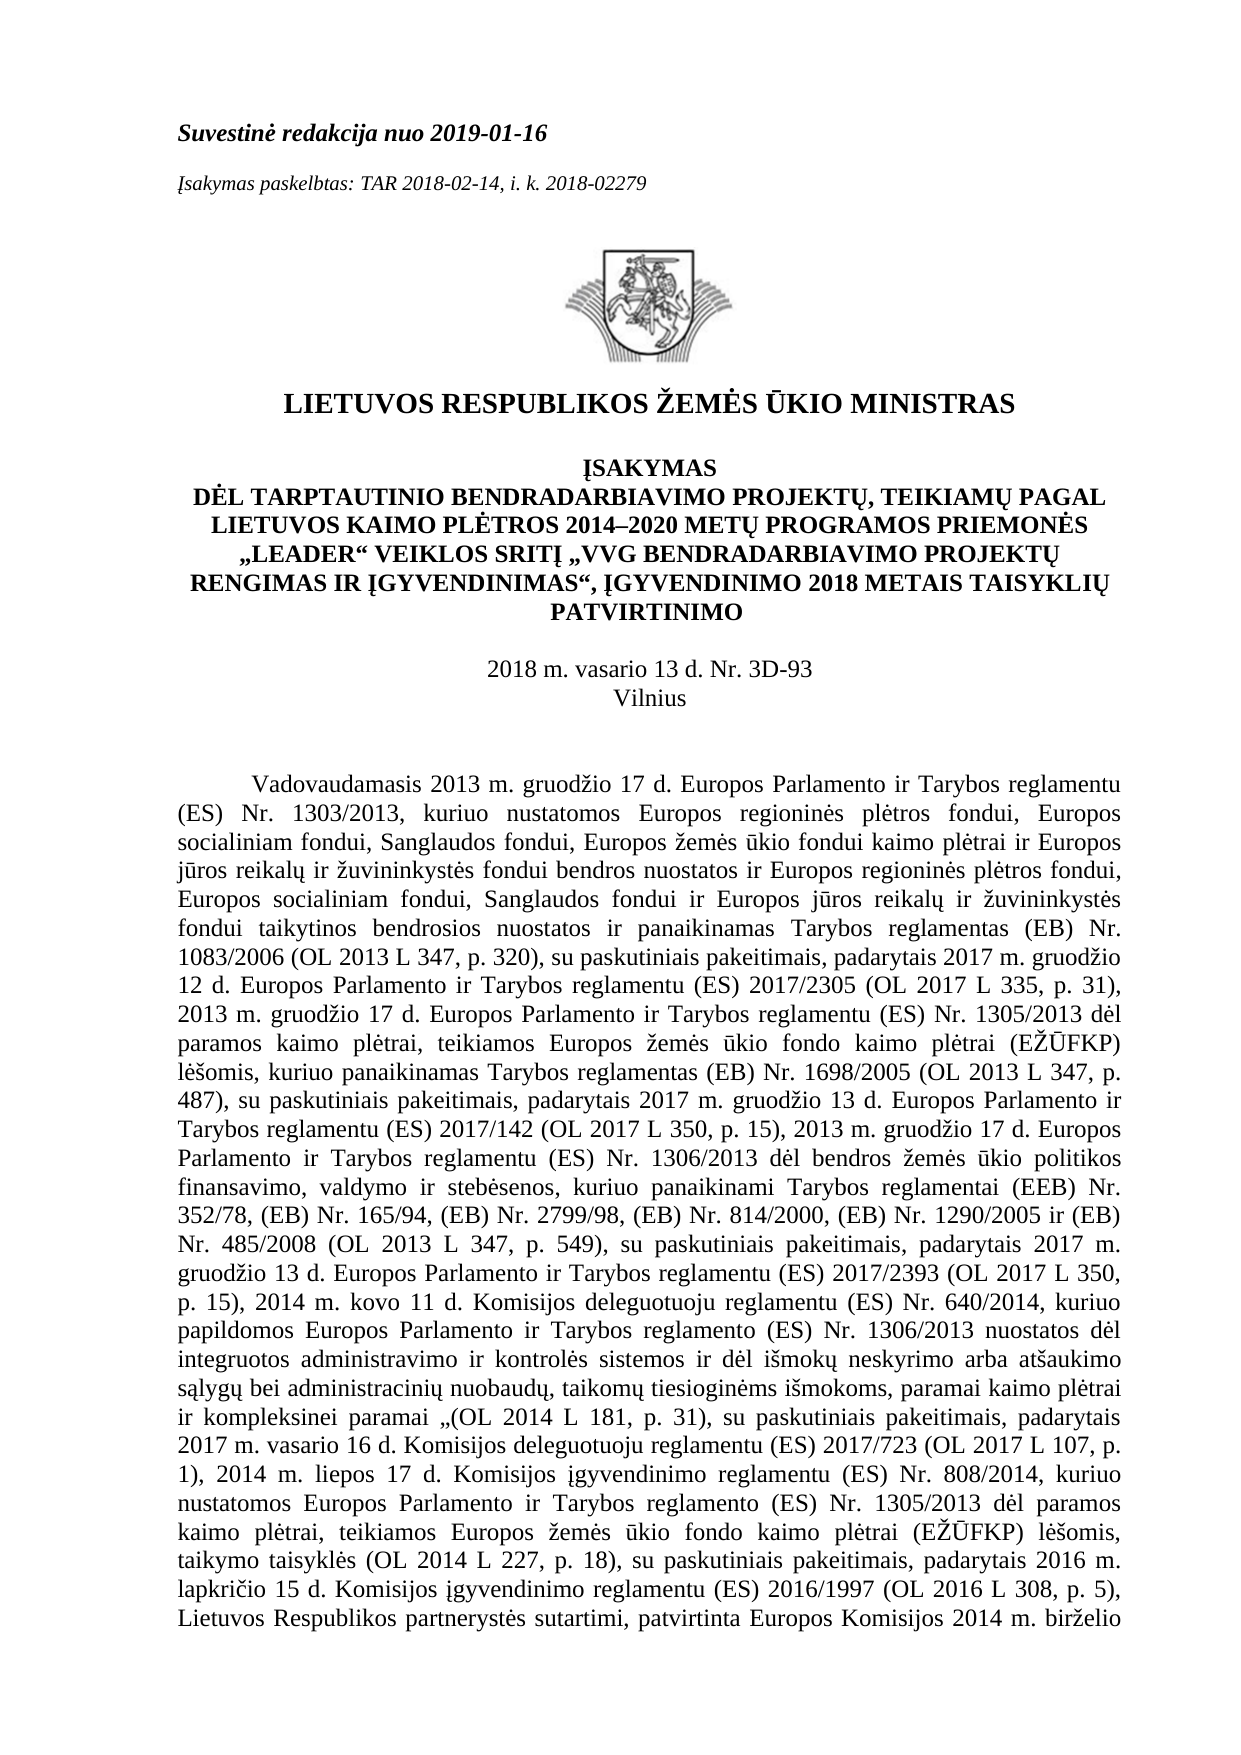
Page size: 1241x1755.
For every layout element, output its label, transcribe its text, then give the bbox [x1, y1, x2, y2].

text LIETUVOS RESPUBLIKOS ŽEMĖS ŪKIO MINISTRAS [177, 386, 1122, 419]
text Vilnius [177, 683, 1122, 712]
text ĮSAKYMAS [177, 453, 1122, 482]
text Vadovaudamasis 2013 m. gruodžio 17 d. Europos Parlamento ir Tarybos reglamentu (ES) Nr. 1303/2013, kuriuo nustatomos Europos regioninės plėtros fondui, Europos socialiniam fondui, Sanglaudos fondui, Europos žemės ūkio fondui kaimo plėtrai ir Europos jūros reikalų ir žuvininkystės fondui bendros nuostatos ir Europos regioninės plėtros fondui, Europos socialiniam fondui, Sanglaudos fondui ir Europos jūros reikalų ir žuvininkystės fondui taikytinos bendrosios nuostatos ir panaikinamas Tarybos reglamentas (EB) Nr. 1083/2006 (OL 2013 L 347, p. 320), su paskutiniais pakeitimais, padarytais 2017 m. gruodžio 12 d. Europos Parlamento ir Tarybos reglamentu (ES) 2017/2305 (OL 2017 L 335, p. 31), 2013 m. gruodžio 17 d. Europos Parlamento ir Tarybos reglamentu (ES) Nr. 1305/2013 dėl paramos kaimo plėtrai, teikiamos Europos žemės ūkio fondo kaimo plėtrai (EŽŪFKP) lėšomis, kuriuo panaikinamas Tarybos reglamentas (EB) Nr. 1698/2005 (OL 2013 L 347, p. 487), su paskutiniais pakeitimais, padarytais 2017 m. gruodžio 13 d. Europos Parlamento ir Tarybos reglamentu (ES) 2017/142 (OL 2017 L 350, p. 15), 2013 m. gruodžio 17 d. Europos Parlamento ir Tarybos reglamentu (ES) Nr. 1306/2013 dėl bendros žemės ūkio politikos finansavimo, valdymo ir stebėsenos, kuriuo panaikinami Tarybos reglamentai (EEB) Nr. 352/78, (EB) Nr. 165/94, (EB) Nr. 2799/98, (EB) Nr. 814/2000, (EB) Nr. 1290/2005 ir (EB) Nr. 485/2008 (OL 2013 L 347, p. 549), su paskutiniais pakeitimais, padarytais 2017 m. gruodžio 13 d. Europos Parlamento ir Tarybos reglamentu (ES) 2017/2393 (OL 2017 L 350, p. 15), 2014 m. kovo 11 d. Komisijos deleguotuoju reglamentu (ES) Nr. 640/2014, kuriuo papildomos Europos Parlamento ir Tarybos reglamento (ES) Nr. 1306/2013 nuostatos dėl integruotos administravimo ir kontrolės sistemos ir dėl išmokų neskyrimo arba atšaukimo sąlygų bei administracinių nuobaudų, taikomų tiesioginėms išmokoms, paramai kaimo plėtrai ir kompleksinei paramai „(OL 2014 L 181, p. 31), su paskutiniais pakeitimais, padarytais 2017 m. vasario 16 d. Komisijos deleguotuoju reglamentu (ES) 2017/723 (OL 2017 L 107, p. 1), 2014 m. liepos 17 d. Komisijos įgyvendinimo reglamentu (ES) Nr. 808/2014, kuriuo nustatomos Europos Parlamento ir Tarybos reglamento (ES) Nr. 1305/2013 dėl paramos kaimo plėtrai, teikiamos Europos žemės ūkio fondo kaimo plėtrai (EŽŪFKP) lėšomis, taikymo taisyklės (OL 2014 L 227, p. 18), su paskutiniais pakeitimais, padarytais 2016 m. lapkričio 15 d. Komisijos įgyvendinimo reglamentu (ES) 2016/1997 (OL 2016 L 308, p. 5), Lietuvos Respublikos partnerystės sutartimi, patvirtinta Europos Komisijos 2014 m. birželio [177, 769, 1122, 1632]
text 2018 m. vasario 13 d. Nr. 3D-93 [177, 654, 1122, 683]
text Įsakymas paskelbtas: TAR 2018-02-14, i. k. 2018-02279 [177, 171, 1122, 195]
text DĖL TARPTAUTINIO BENDRADARBIAVIMO PROJEKTŲ, TEIKIAMŲ PAGAL LIETUVOS KAIMO PLĖTROS 2014–2020 METŲ PROGRAMOS PRIEMONĖS „LEADER“ VEIKLOS SRITĮ „VVG BENDRADARBIAVIMO PROJEKTŲ RENGIMAS IR ĮGYVENDINIMAS“, ĮGYVENDINIMO 2018 METAIS TAISYKLIŲ PATVIRTINIMO [177, 482, 1122, 626]
text Suvestinė redakcija nuo 2019-01-16 [177, 118, 1122, 147]
